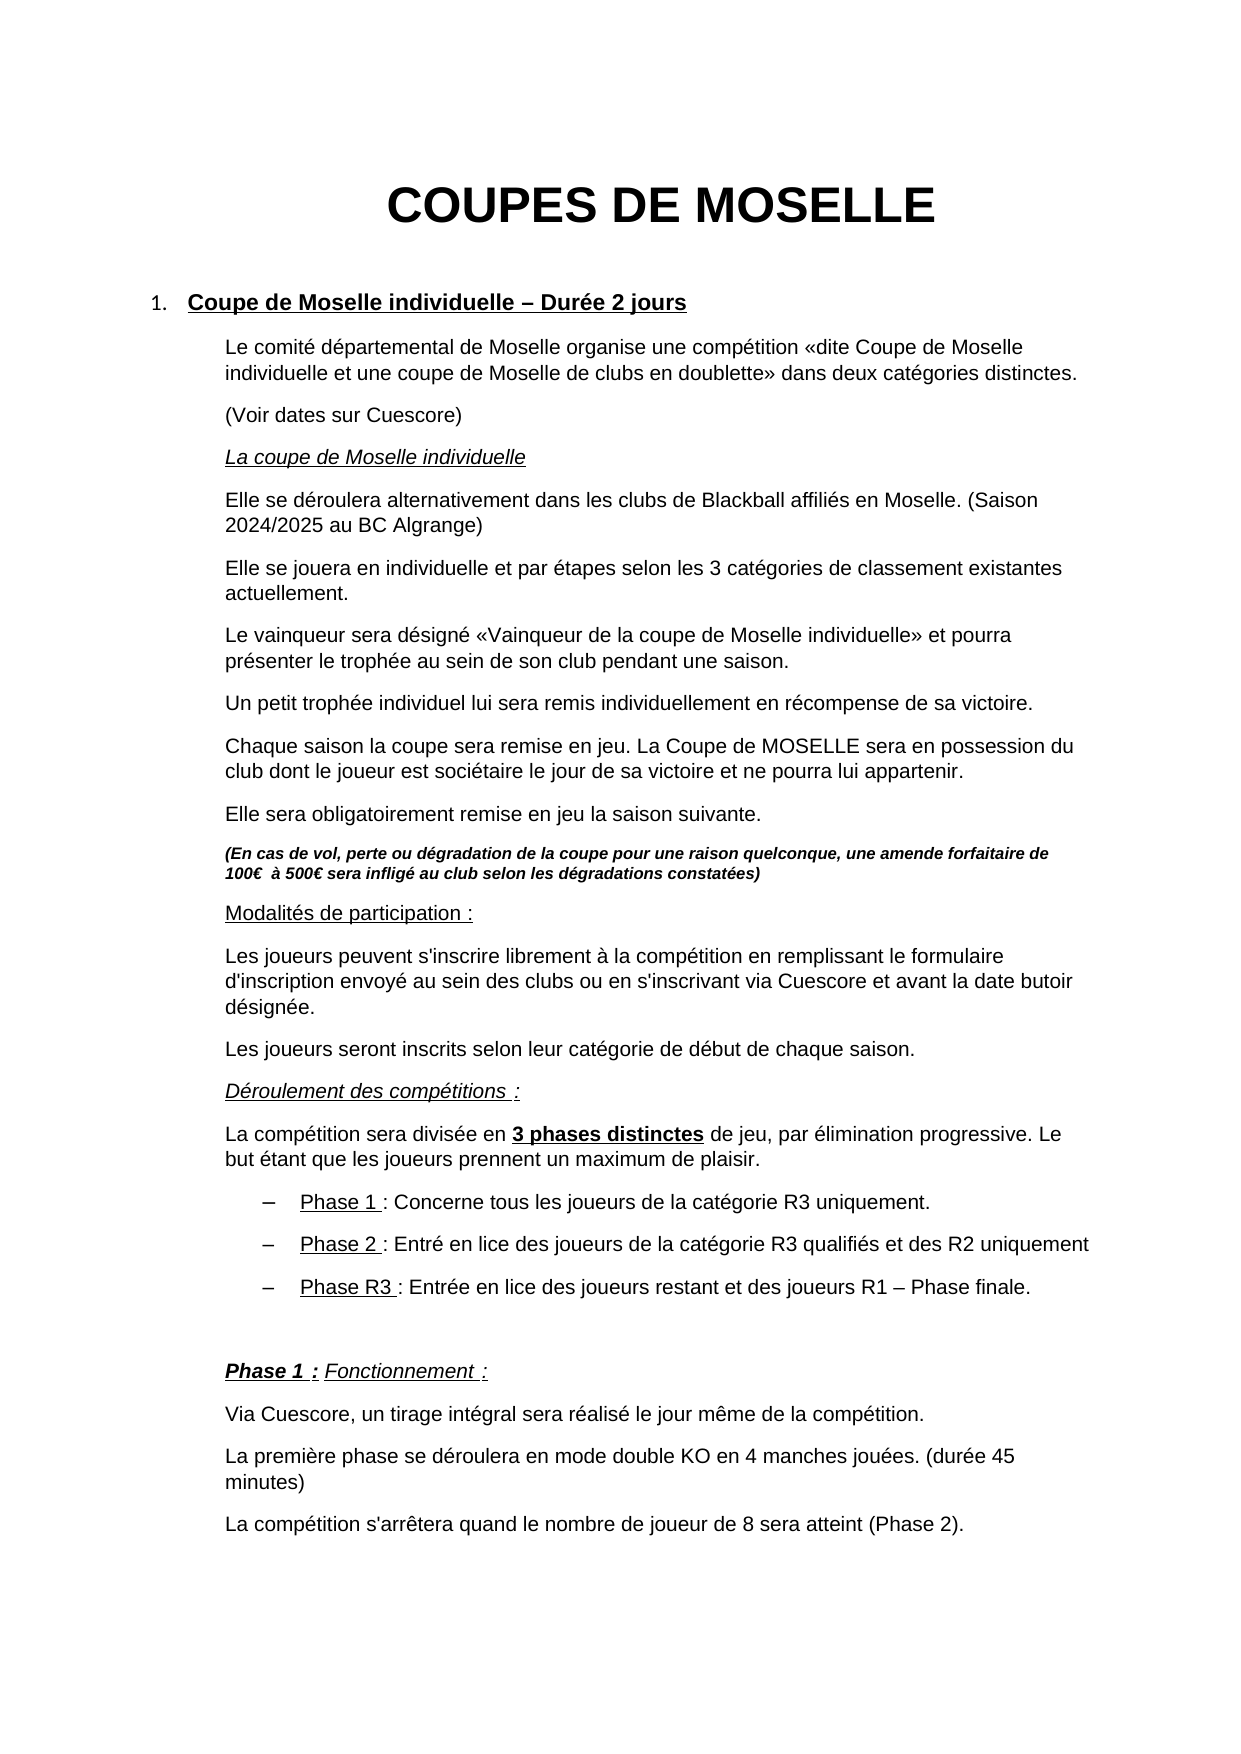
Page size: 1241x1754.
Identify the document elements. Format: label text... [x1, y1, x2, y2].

list Coupe de Moselle individuelle – Durée 2 jours [150, 288, 1090, 316]
list Déroulement des compétitions : [225, 1079, 1090, 1103]
list La compétition sera divisée en 3 phases distinctes de jeu, par élimination progressive. Le but étant que les joueurs prennent un maximum de plaisir. [225, 1122, 1090, 1171]
list (En cas de vol, perte ou dégradation de la coupe pour une raison quelconque, une amende forfaitaire de 100€ à 500€ sera infligé au club selon les dégradations constatées) [225, 844, 1090, 883]
list Phase 1 : Fonctionnement : [225, 1359, 1090, 1383]
list La coupe de Moselle individuelle [225, 445, 1090, 469]
list Elle se jouera en individuelle et par étapes selon les 3 catégories de classement existantes actuellement. [225, 555, 1090, 605]
list (Voir dates sur Cuescore) [225, 403, 1090, 427]
list La compétition s'arrêtera quand le nombre de joueur de 8 sera atteint (Phase 2). [225, 1512, 1090, 1536]
list Elle se déroulera alternativement dans les clubs de Blackball affiliés en Moselle. (Saison 2024/2025 au BC Algrange) [225, 487, 1090, 537]
list Phase R3 : Entrée en lice des joueurs restant et des joueurs R1 – Phase finale. [262, 1275, 1090, 1299]
list COUPES DE MOSELLE [232, 176, 1090, 233]
list Un petit trophée individuel lui sera remis individuellement en récompense de sa victoire. [225, 691, 1090, 715]
list Les joueurs seront inscrits selon leur catégorie de début de chaque saison. [225, 1037, 1090, 1061]
list La première phase se déroulera en mode double KO en 4 manches jouées. (durée 45 minutes) [225, 1444, 1090, 1493]
list Via Cuescore, un tirage intégral sera réalisé le jour même de la compétition. [225, 1402, 1090, 1426]
list Phase 1 : Concerne tous les joueurs de la catégorie R3 uniquement. [262, 1189, 1090, 1214]
list Modalités de participation : [225, 901, 1090, 925]
list Le vainqueur sera désigné «Vainqueur de la coupe de Moselle individuelle» et pourra présenter le trophée au sein de son club pendant une saison. [225, 623, 1090, 673]
list Le comité départemental de Moselle organise une compétition «dite Coupe de Moselle individuelle et une coupe de Moselle de clubs en doublette» dans deux catégories distinctes. [225, 335, 1090, 384]
list Phase 2 : Entré en lice des joueurs de la catégorie R3 qualifiés et des R2 uniquement [262, 1232, 1090, 1256]
list Elle sera obligatoirement remise en jeu la saison suivante. [225, 801, 1090, 825]
list Chaque saison la coupe sera remise en jeu. La Coupe de MOSELLE sera en possession du club dont le joueur est sociétaire le jour de sa victoire et ne pourra lui appartenir. [225, 733, 1090, 783]
list Les joueurs peuvent s'inscrire librement à la compétition en remplissant le formulaire d'inscription envoyé au sein des clubs ou en s'inscrivant via Cuescore et avant la date butoir désignée. [225, 943, 1090, 1019]
